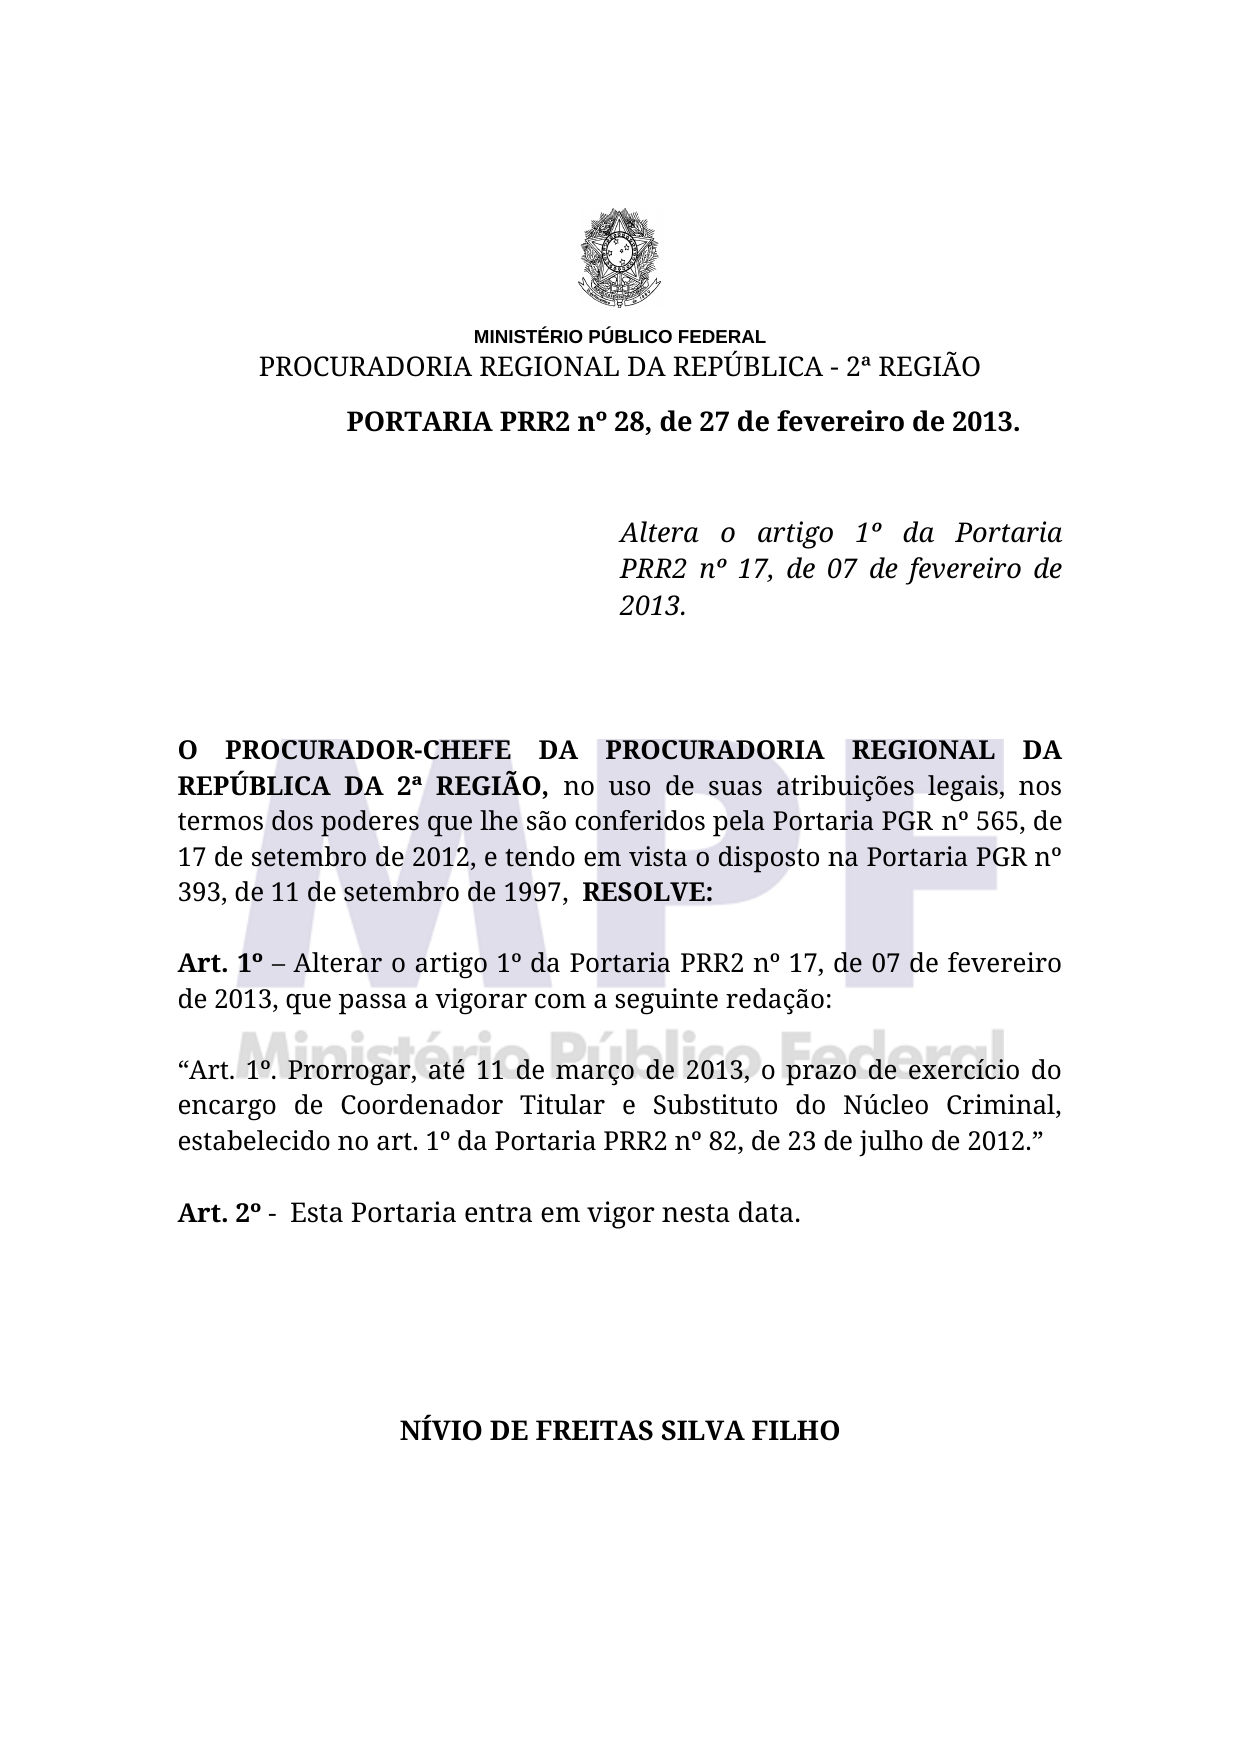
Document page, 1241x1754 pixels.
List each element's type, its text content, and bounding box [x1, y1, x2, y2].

text “Art. 1º. Prorrogar, até 11 de março de 2013, o prazo de exercício do encargo de Coordenador Titular e Substituto do Núcleo Criminal, estabelecido no art. 1º da Portaria PRR2 nº 82, de 23 de julho de 2012.” [177, 1051, 1063, 1158]
picture [236, 909, 1004, 945]
picture [577, 208, 663, 308]
text MINISTÉRIO PÚBLICO FEDERAL [177, 326, 1063, 347]
text Art. 1º – Alterar o artigo 1º da Portaria PRR2 nº 17, de 07 de fevereiro de 2013, que passa a vigorar com a seguinte redação: [177, 945, 1063, 1016]
text O PROCURADOR-CHEFE DA PROCURADORIA REGIONAL DA REPÚBLICA DA 2ª REGIÃO, no uso de suas atribuições legais, nos termos dos poderes que lhe são conferidos pela Portaria PGR nº 565, de 17 de setembro de 2012, e tendo em vista o disposto na Portaria PGR nº 393, de 11 de setembro de 1997, RESOLVE: [177, 732, 1063, 909]
text Art. 2º - Esta Portaria entra em vigor nesta data. [177, 1193, 1063, 1230]
text Altera o artigo 1º da Portaria PRR2 nº 17, de 07 de fevereiro de 2013. [620, 513, 1063, 624]
text NÍVIO DE FREITAS SILVA FILHO [177, 1412, 1063, 1449]
text PROCURADORIA REGIONAL DA REPÚBLICA - 2ª REGIÃO [177, 347, 1063, 384]
subtitle PORTARIA PRR2 nº 28, de 27 de fevereiro de 2013. [177, 402, 1063, 439]
picture [236, 1016, 1004, 1051]
